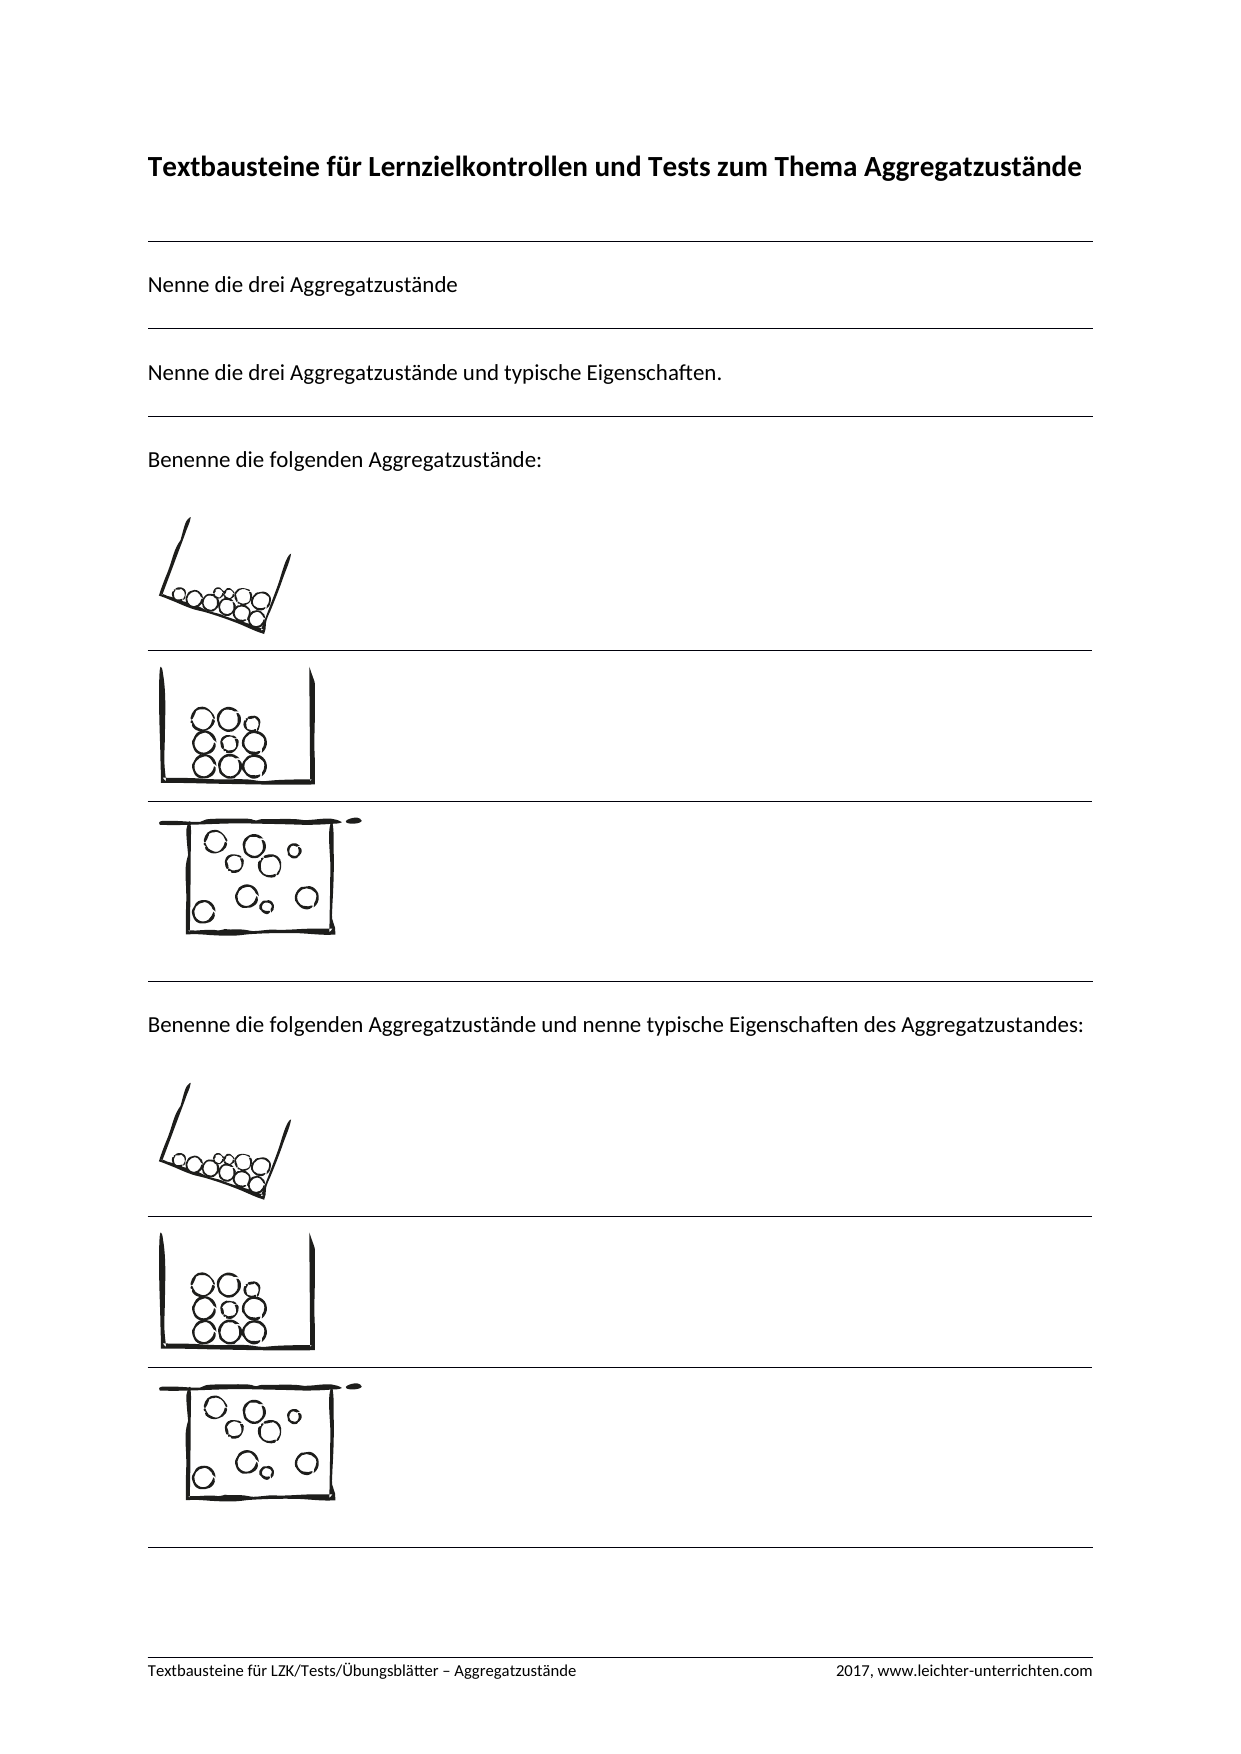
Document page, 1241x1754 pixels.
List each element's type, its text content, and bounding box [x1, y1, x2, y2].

table_cell [148, 1368, 383, 1517]
table_cell [383, 802, 1092, 951]
table_cell [383, 651, 1092, 801]
table_cell [148, 651, 383, 801]
text Nenne die drei Aggregatzustände [148, 270, 1093, 298]
text Benenne die folgenden Aggregatzustände und nenne typische Eigenschaften des Aggregatzustandes: [148, 1011, 1093, 1038]
table_header [148, 501, 383, 650]
table_cell [148, 802, 383, 951]
table_cell [148, 1217, 383, 1367]
table_cell [383, 1217, 1092, 1367]
table_header [148, 1067, 383, 1216]
text Benenne die folgenden Aggregatzustände: [148, 445, 1093, 473]
text Textbausteine für Lernzielkontrollen und Tests zum Thema Aggregatzustände [148, 148, 1093, 183]
text Nenne die drei Aggregatzustände und typische Eigenschaften. [148, 358, 1093, 386]
table_header [383, 501, 1092, 650]
table_header [383, 1067, 1092, 1216]
table_cell [383, 1368, 1092, 1517]
